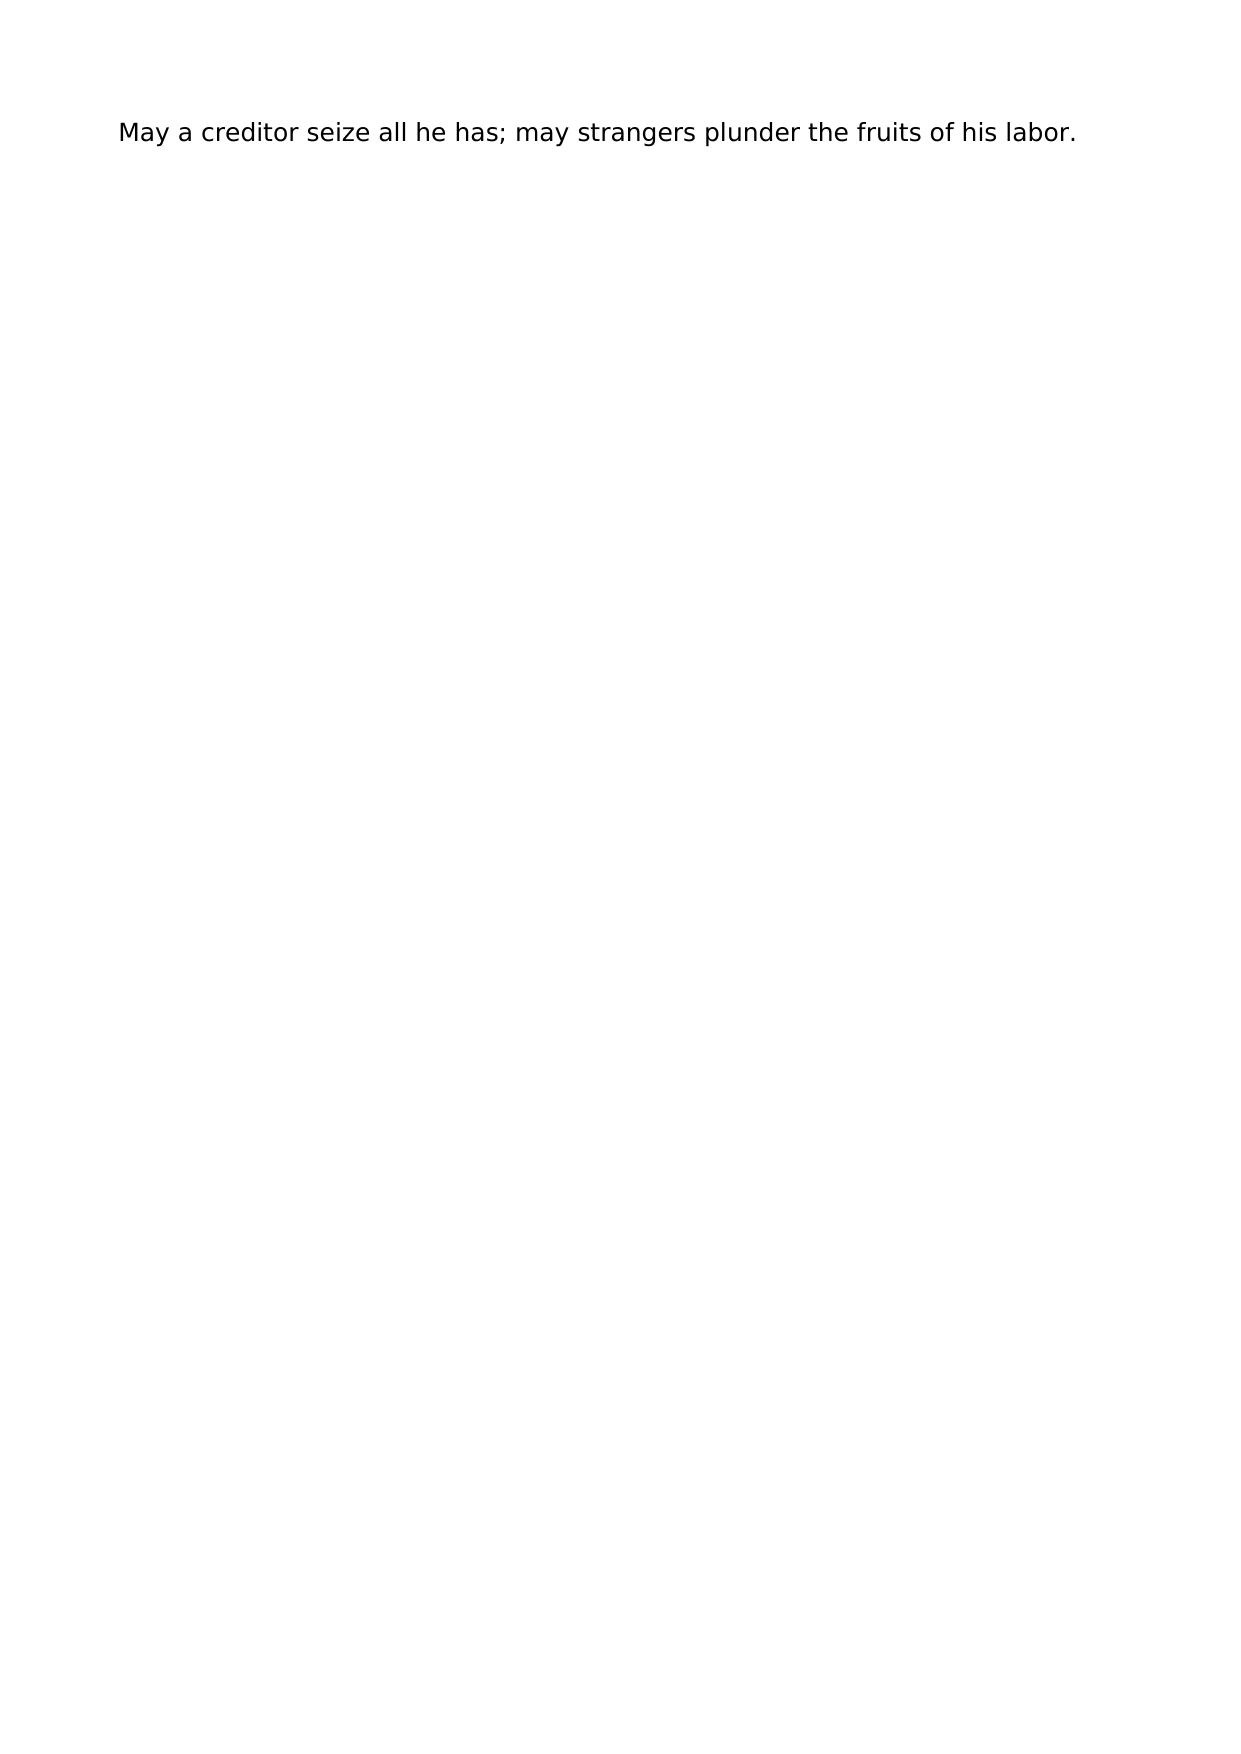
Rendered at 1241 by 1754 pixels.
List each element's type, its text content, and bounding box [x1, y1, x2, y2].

text May a creditor seize all he has; may strangers plunder the fruits of his labor. [118, 118, 1122, 147]
